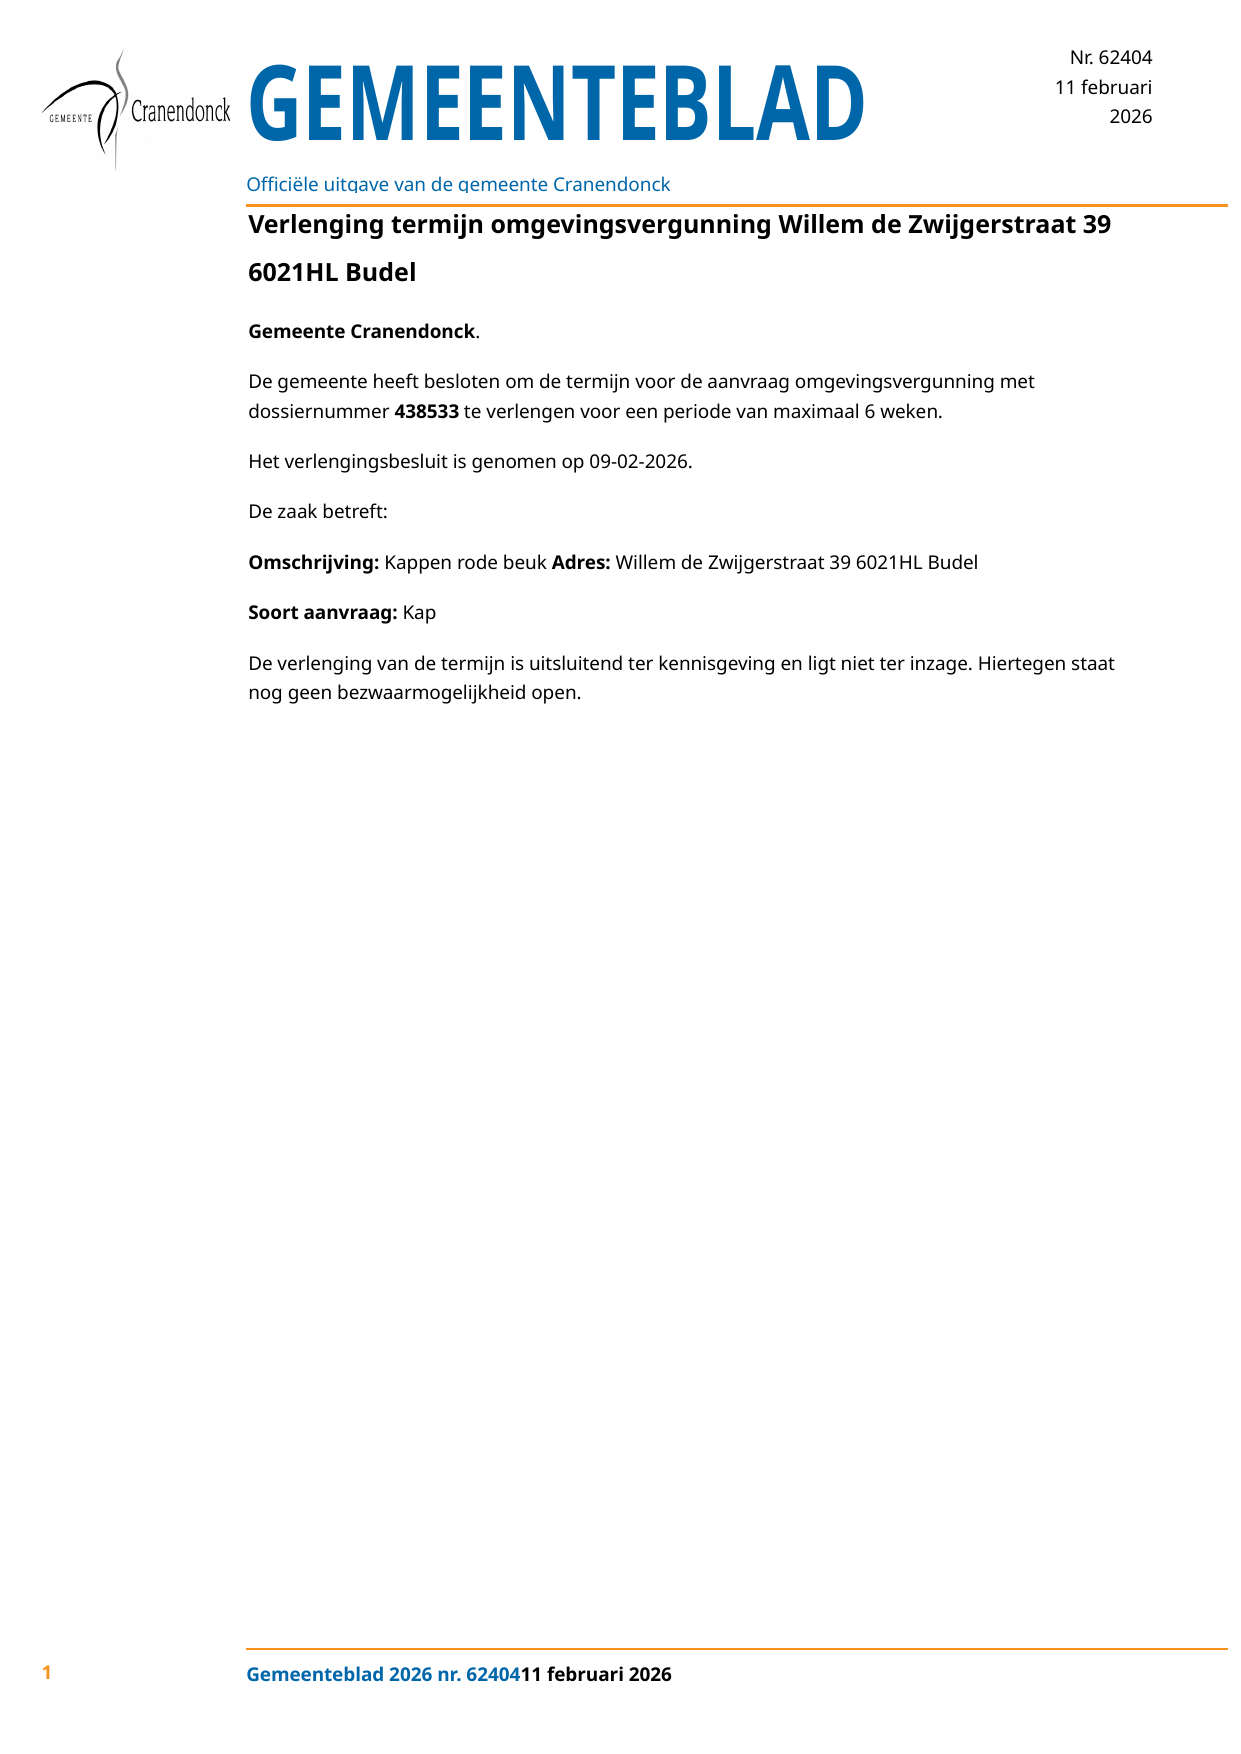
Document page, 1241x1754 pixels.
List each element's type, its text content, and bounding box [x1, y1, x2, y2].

text De zaak betreft: [248, 499, 1152, 524]
text Verlenging termijn omgevingsvergunning Willem de Zwijgerstraat 39 6021HL Budel [248, 207, 1152, 288]
text De gemeente heeft besloten om de termijn voor de aanvraag omgevingsvergunning met dossiernummer 438533 te verlengen voor een periode van maximaal 6 weken. [248, 368, 1152, 424]
text Gemeente Cranendonck. [248, 318, 1152, 344]
text Omschrijving: Kappen rode beuk Adres: Willem de Zwijgerstraat 39 6021HL Budel [248, 549, 1152, 575]
text De verlenging van de termijn is uitsluitend ter kennisgeving en ligt niet ter inzage. Hiertegen staat nog geen bezwaarmogelijkheid open. [248, 650, 1152, 705]
picture [41, 47, 231, 172]
text Het verlengingsbesluit is genomen op 09-02-2026. [248, 448, 1152, 474]
text Soort aanvraag: Kap [248, 599, 1152, 625]
